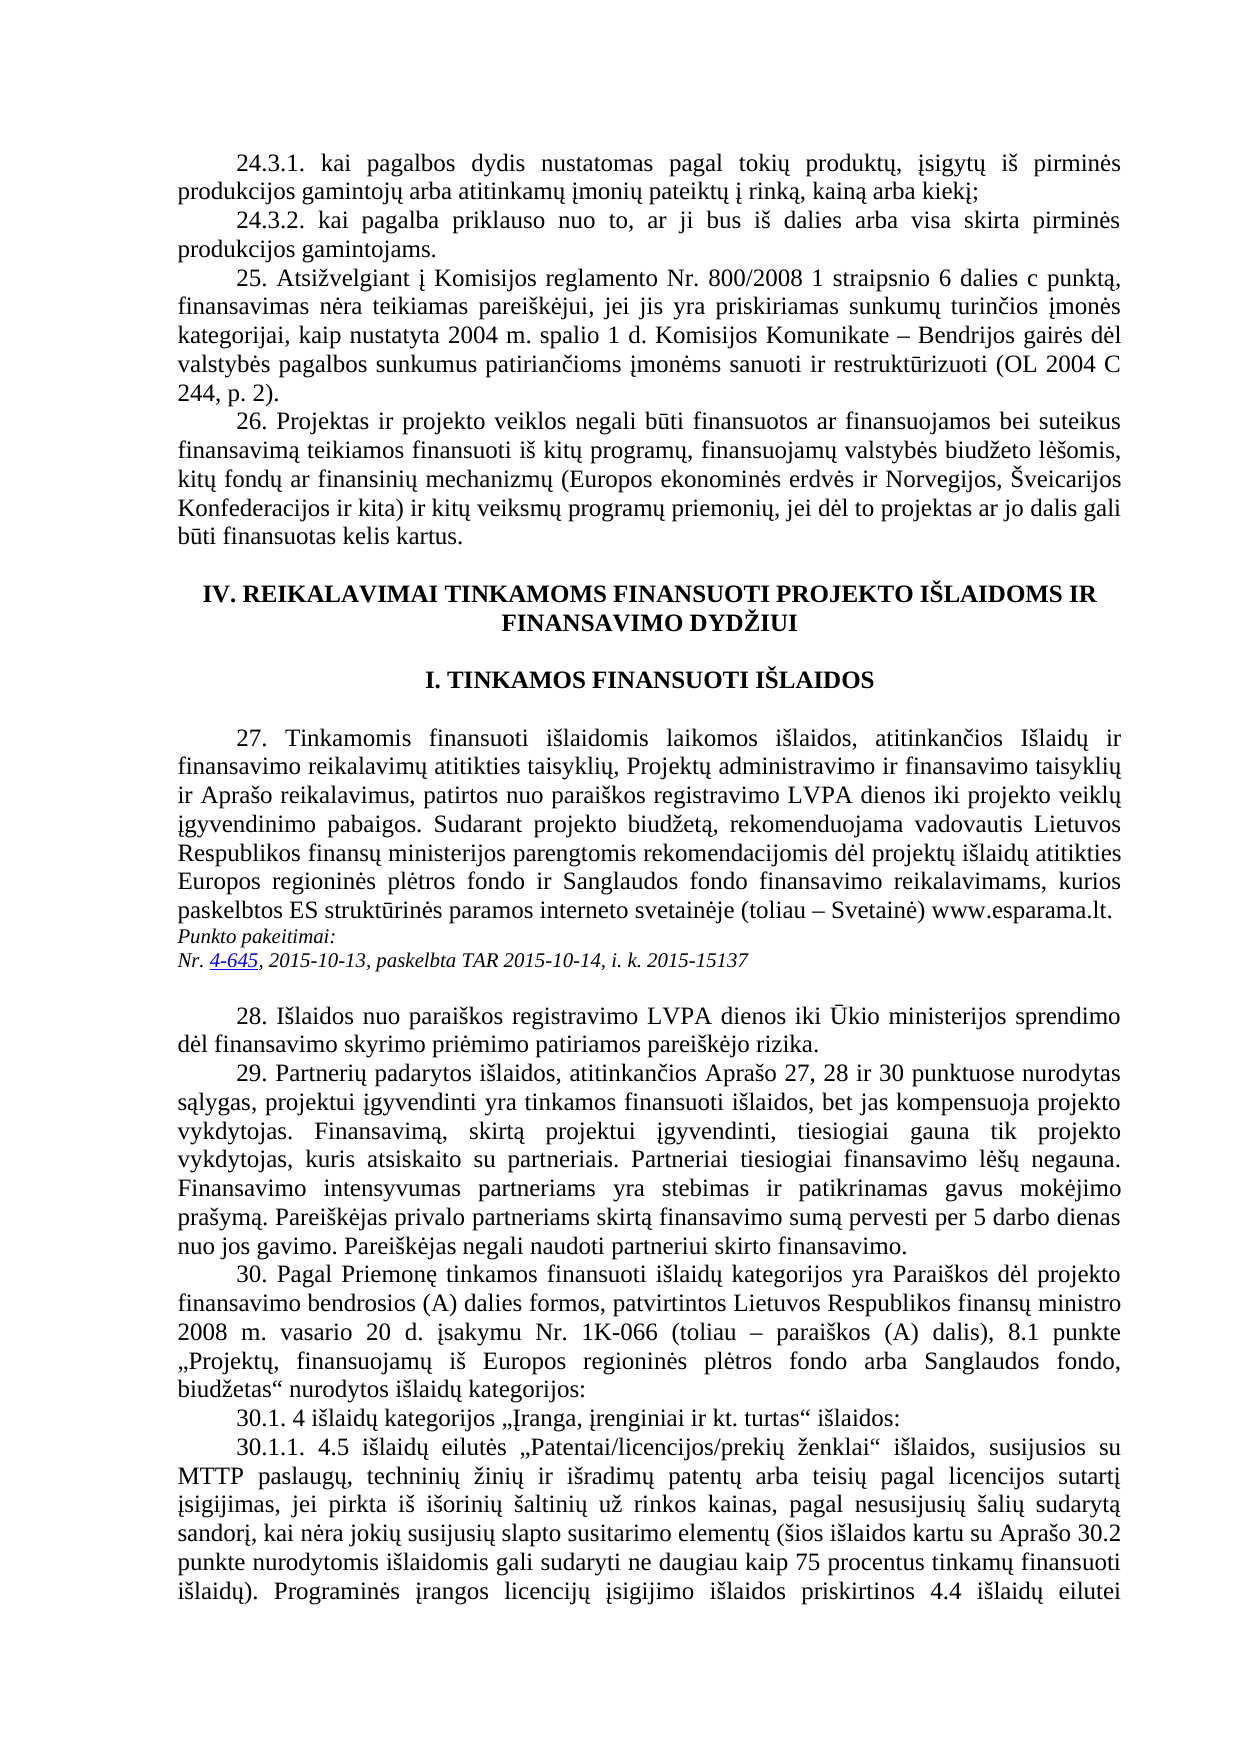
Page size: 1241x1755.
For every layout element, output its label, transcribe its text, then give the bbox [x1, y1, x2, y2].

text Punkto pakeitimai: [177, 924, 1122, 948]
text 30. Pagal Priemonę tinkamos finansuoti išlaidų kategorijos yra Paraiškos dėl projekto finansavimo bendrosios (A) dalies formos, patvirtintos Lietuvos Respublikos finansų ministro 2008 m. vasario 20 d. įsakymu Nr. 1K-066 (toliau – paraiškos (A) dalis), 8.1 punkte „Projektų, finansuojamų iš Europos regioninės plėtros fondo arba Sanglaudos fondo, biudžetas“ nurodytos išlaidų kategorijos: [177, 1259, 1122, 1403]
text 25. Atsižvelgiant į Komisijos reglamento Nr. 800/2008 1 straipsnio 6 dalies c punktą, finansavimas nėra teikiamas pareiškėjui, jei jis yra priskiriamas sunkumų turinčios įmonės kategorijai, kaip nustatyta 2004 m. spalio 1 d. Komisijos Komunikate – Bendrijos gairės dėl valstybės pagalbos sunkumus patiriančioms įmonėms sanuoti ir restruktūrizuoti (OL 2004 C 244, p. 2). [177, 263, 1122, 406]
text 30.1. 4 išlaidų kategorijos „Įranga, įrenginiai ir kt. turtas“ išlaidos: [177, 1403, 1122, 1432]
text IV. REIKALAVIMAI TINKAMOMS FINANSUOTI PROJEKTO IŠLAIDOMS IR FINANSAVIMO DYDŽIUI [177, 579, 1122, 636]
text 27. Tinkamomis finansuoti išlaidomis laikomos išlaidos, atitinkančios Išlaidų ir finansavimo reikalavimų atitikties taisyklių, Projektų administravimo ir finansavimo taisyklių ir Aprašo reikalavimus, patirtos nuo paraiškos registravimo LVPA dienos iki projekto veiklų įgyvendinimo pabaigos. Sudarant projekto biudžetą, rekomenduojama vadovautis Lietuvos Respublikos finansų ministerijos parengtomis rekomendacijomis dėl projektų išlaidų atitikties Europos regioninės plėtros fondo ir Sanglaudos fondo finansavimo reikalavimams, kurios paskelbtos ES struktūrinės paramos interneto svetainėje (toliau – Svetainė) www.esparama.lt. [177, 723, 1122, 924]
text 24.3.1. kai pagalbos dydis nustatomas pagal tokių produktų, įsigytų iš pirminės produkcijos gamintojų arba atitinkamų įmonių pateiktų į rinką, kainą arba kiekį; [177, 148, 1122, 205]
text 28. Išlaidos nuo paraiškos registravimo LVPA dienos iki Ūkio ministerijos sprendimo dėl finansavimo skyrimo priėmimo patiriamos pareiškėjo rizika. [177, 1001, 1122, 1058]
text I. TINKAMOS FINANSUOTI IŠLAIDOS [177, 665, 1122, 694]
text 30.1.1. 4.5 išlaidų eilutės „Patentai/licencijos/prekių ženklai“ išlaidos, susijusios su MTTP paslaugų, techninių žinių ir išradimų patentų arba teisių pagal licencijos sutartį įsigijimas, jei pirkta iš išorinių šaltinių už rinkos kainas, pagal nesusijusių šalių sudarytą sandorį, kai nėra jokių susijusių slapto susitarimo elementų (šios išlaidos kartu su Aprašo 30.2 punkte nurodytomis išlaidomis gali sudaryti ne daugiau kaip 75 procentus tinkamų finansuoti išlaidų). Programinės įrangos licencijų įsigijimo išlaidos priskirtinos 4.4 išlaidų eilutei [177, 1432, 1122, 1604]
text 24.3.2. kai pagalba priklauso nuo to, ar ji bus iš dalies arba visa skirta pirminės produkcijos gamintojams. [177, 205, 1122, 263]
text 29. Partnerių padarytos išlaidos, atitinkančios Aprašo 27, 28 ir 30 punktuose nurodytas sąlygas, projektui įgyvendinti yra tinkamos finansuoti išlaidos, bet jas kompensuoja projekto vykdytojas. Finansavimą, skirtą projektui įgyvendinti, tiesiogiai gauna tik projekto vykdytojas, kuris atsiskaito su partneriais. Partneriai tiesiogiai finansavimo lėšų negauna. Finansavimo intensyvumas partneriams yra stebimas ir patikrinamas gavus mokėjimo prašymą. Pareiškėjas privalo partneriams skirtą finansavimo sumą pervesti per 5 darbo dienas nuo jos gavimo. Pareiškėjas negali naudoti partneriui skirto finansavimo. [177, 1058, 1122, 1259]
text Nr. 4-645, 2015-10-13, paskelbta TAR 2015-10-14, i. k. 2015-15137 [177, 948, 1122, 972]
text 26. Projektas ir projekto veiklos negali būti finansuotos ar finansuojamos bei suteikus finansavimą teikiamos finansuoti iš kitų programų, finansuojamų valstybės biudžeto lėšomis, kitų fondų ar finansinių mechanizmų (Europos ekonominės erdvės ir Norvegijos, Šveicarijos Konfederacijos ir kita) ir kitų veiksmų programų priemonių, jei dėl to projektas ar jo dalis gali būti finansuotas kelis kartus. [177, 406, 1122, 550]
